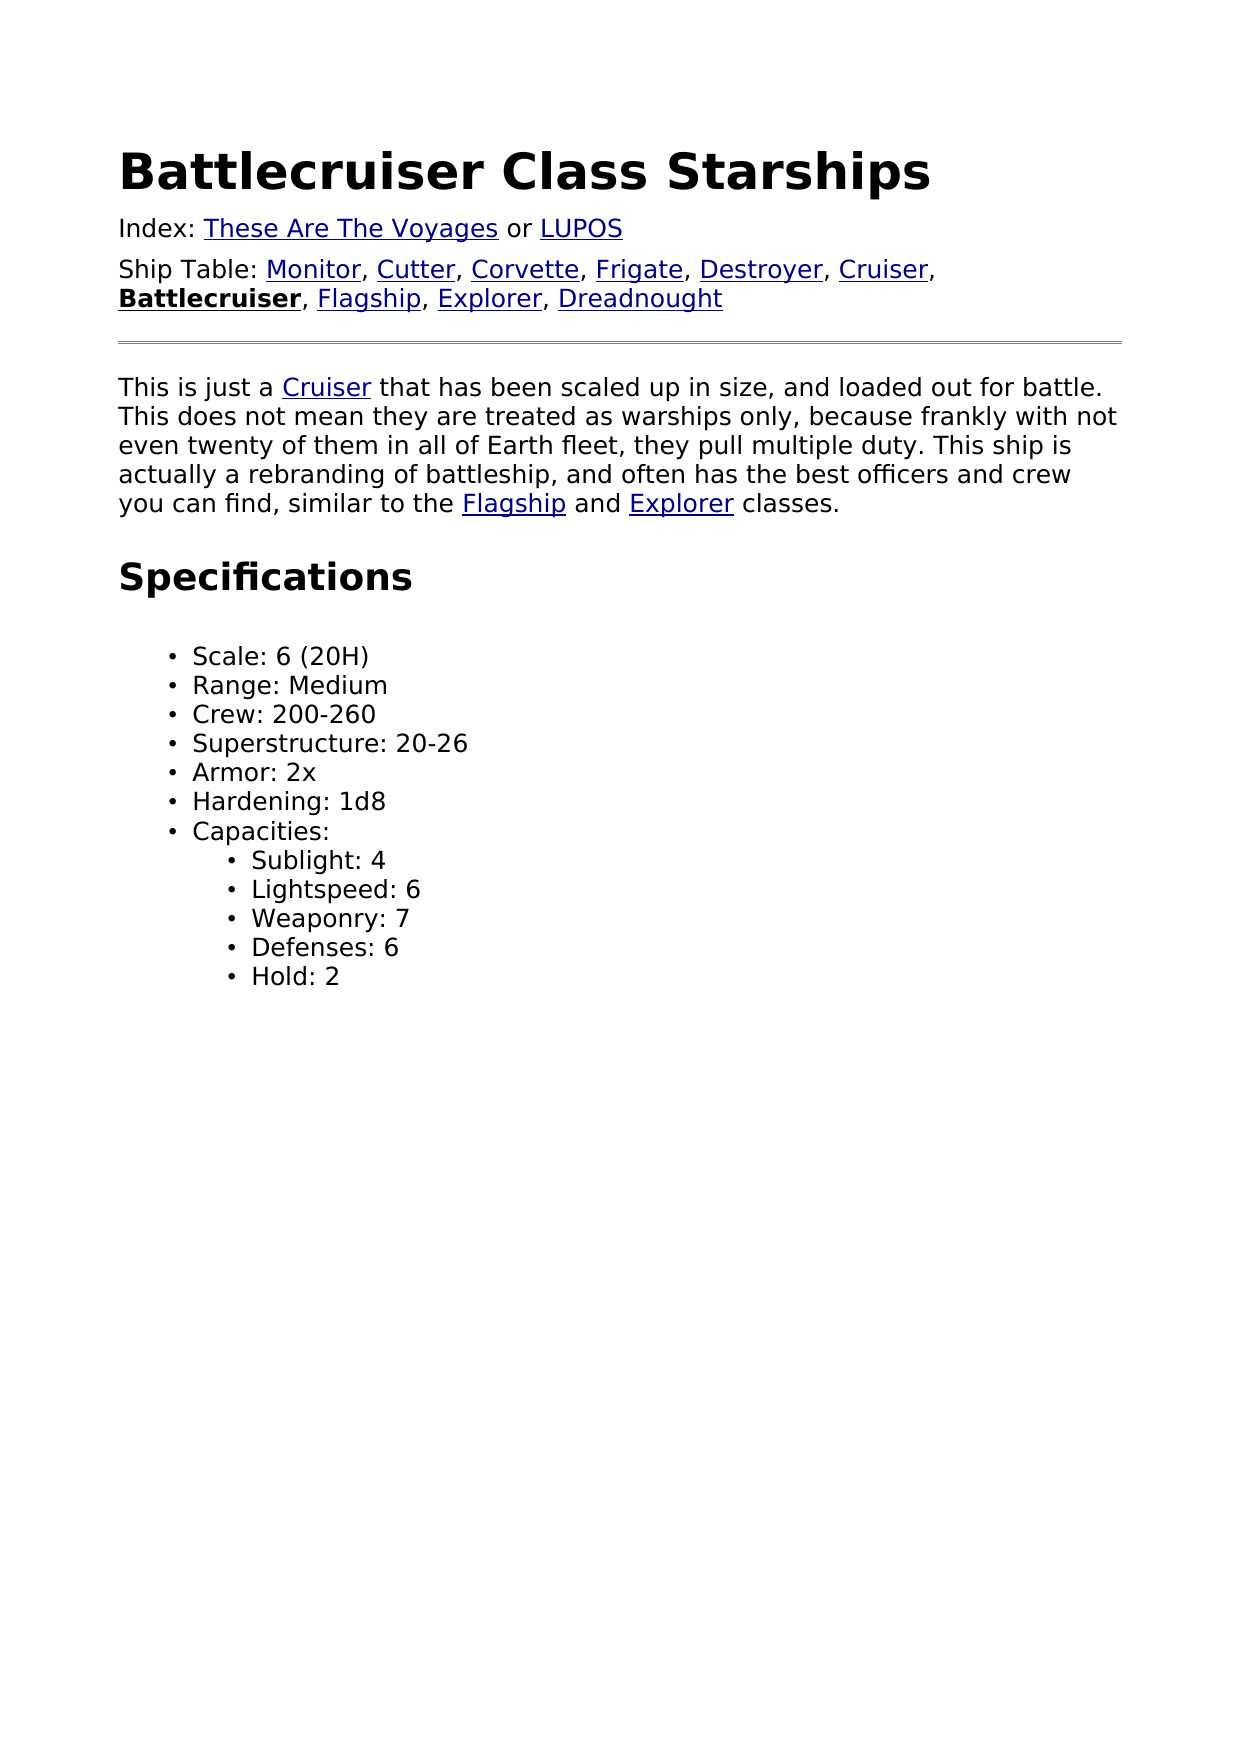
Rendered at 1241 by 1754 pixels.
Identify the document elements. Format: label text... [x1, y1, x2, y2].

list Sublight: 4 [236, 846, 1122, 875]
list Scale: 6 (20H) [177, 642, 1122, 671]
list Weaponry: 7 [236, 904, 1122, 933]
list Hardening: 1d8 [177, 787, 1122, 817]
text Ship Table: Monitor, Cutter, Corvette, Frigate, Destroyer, Cruiser, Battlecruiser, Flagship, Explorer, Dreadnought [118, 256, 1122, 314]
text Index: These Are The Voyages or LUPOS [118, 214, 1122, 243]
list Armor: 2x [177, 758, 1122, 787]
list Lightspeed: 6 [236, 875, 1122, 904]
list Crew: 200-260 [177, 700, 1122, 729]
list Range: Medium [177, 671, 1122, 700]
text This is just a Cruiser that has been scaled up in size, and loaded out for battle. This does not mean they are treated as warships only, because frankly with not even twenty of them in all of Earth fleet, they pull multiple duty. This ship is actually a rebranding of battleship, and often has the best officers and crew you can find, similar to the Flagship and Explorer classes. [118, 373, 1122, 518]
list Defenses: 6 [236, 933, 1122, 962]
subtitle Specifications [118, 556, 1122, 600]
list Superstructure: 20-26 [177, 729, 1122, 758]
list Capacities: [177, 817, 1122, 846]
subtitle Battlecruiser Class Starships [118, 143, 1122, 201]
list Hold: 2 [236, 962, 1122, 992]
